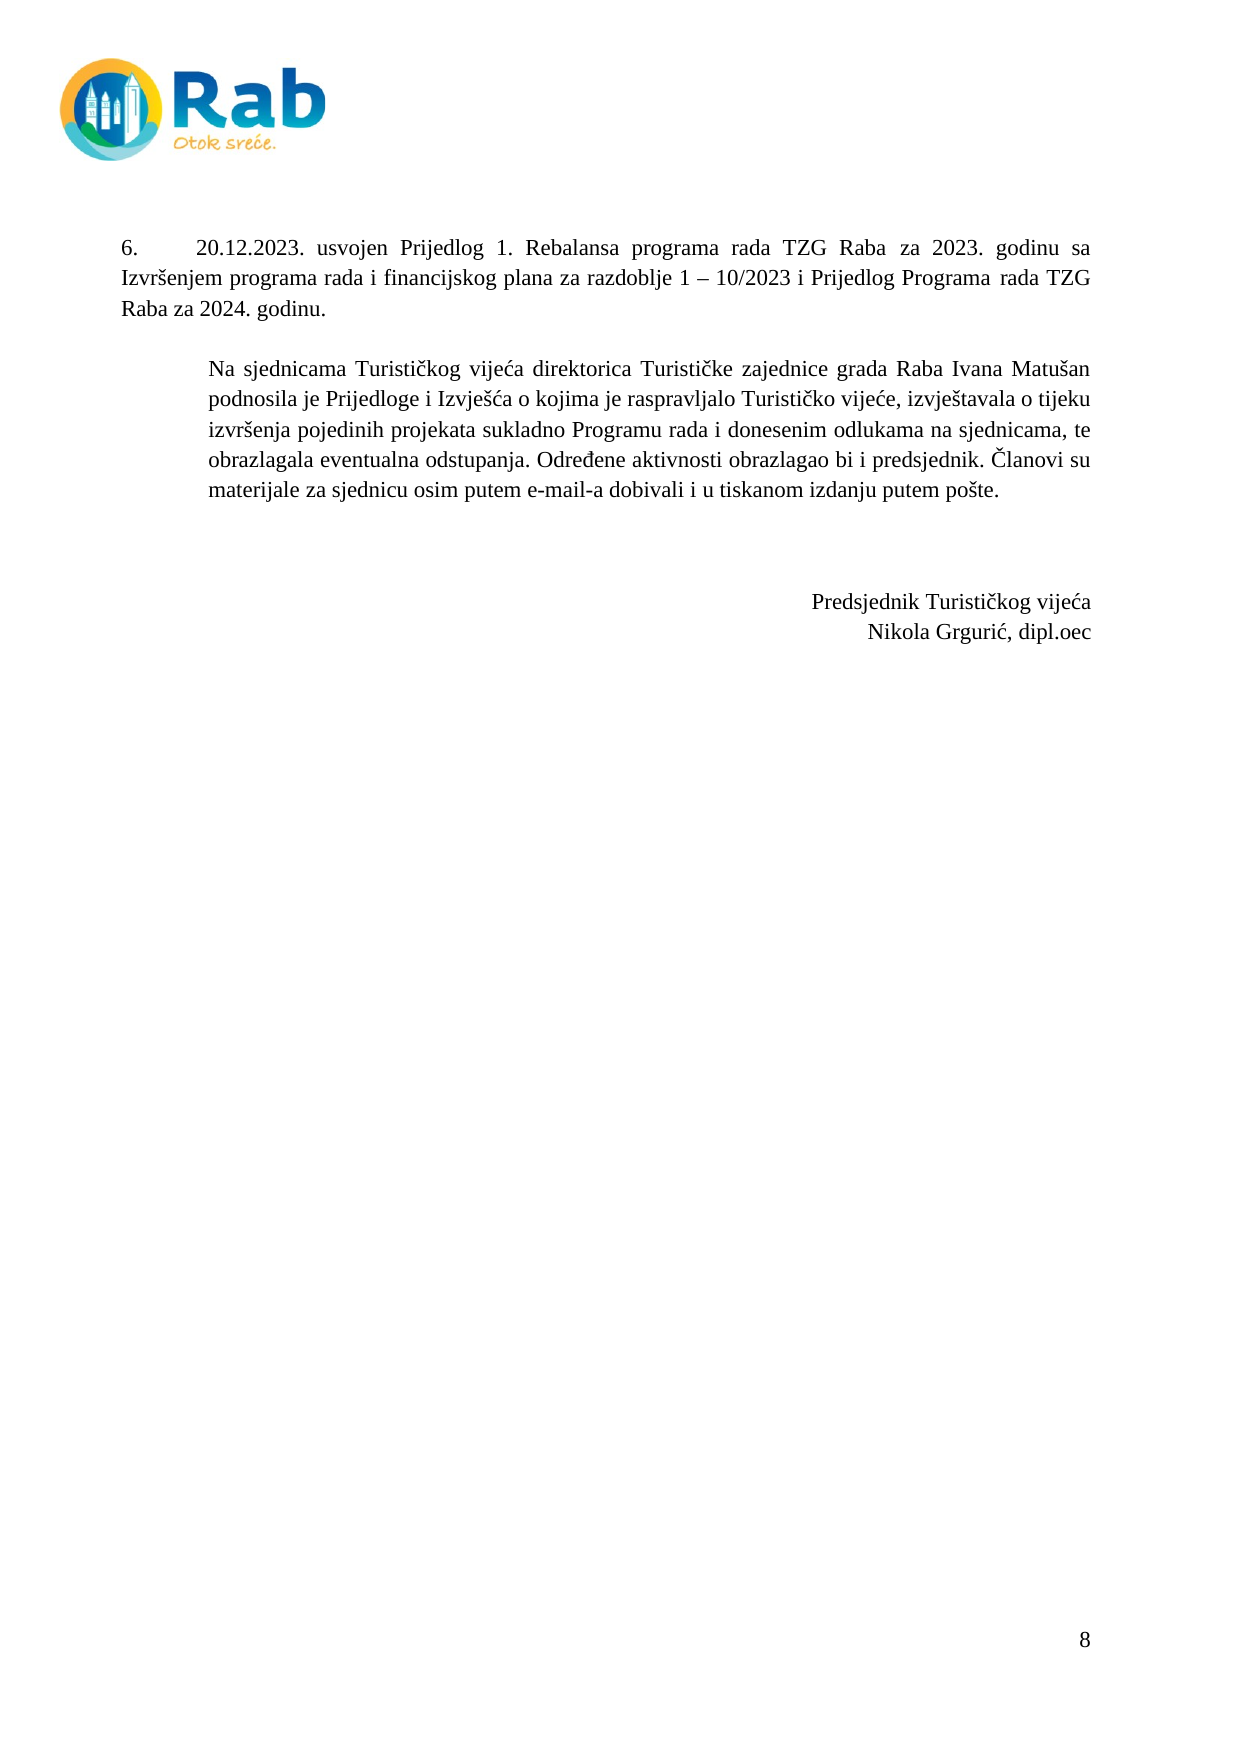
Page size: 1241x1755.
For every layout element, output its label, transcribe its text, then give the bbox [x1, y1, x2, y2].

text Predsjednik Turističkog vijeća Nikola Grgurić, dipl.oec [811, 588, 1091, 644]
text Na sjednicama Turističkog vijeća direktorica Turističke zajednice grada Raba Ivana Matušan podnosila je Prijedloge i Izvješća o kojima je raspravljalo Turističko vijeće, izvještavala o tijeku izvršenja pojedinih projekata sukladno Programu rada i donesenim odlukama na sjednicama, te obrazlagala eventualna odstupanja. Određene aktivnosti obrazlagao bi i predsjednik. Članovi su materijale za sjednicu osim putem e-mail-a dobivali i u tiskanom izdanju putem pošte. [208, 355, 1092, 502]
list 20.12.2023. usvojen Prijedlog 1. Rebalansa programa rada TZG Raba za 2023. godinu sa Izvršenjem programa rada i financijskog plana za razdoblje 1 – 10/2023 i Prijedlog Programa rada TZG Raba za 2024. godinu. [121, 234, 1091, 321]
